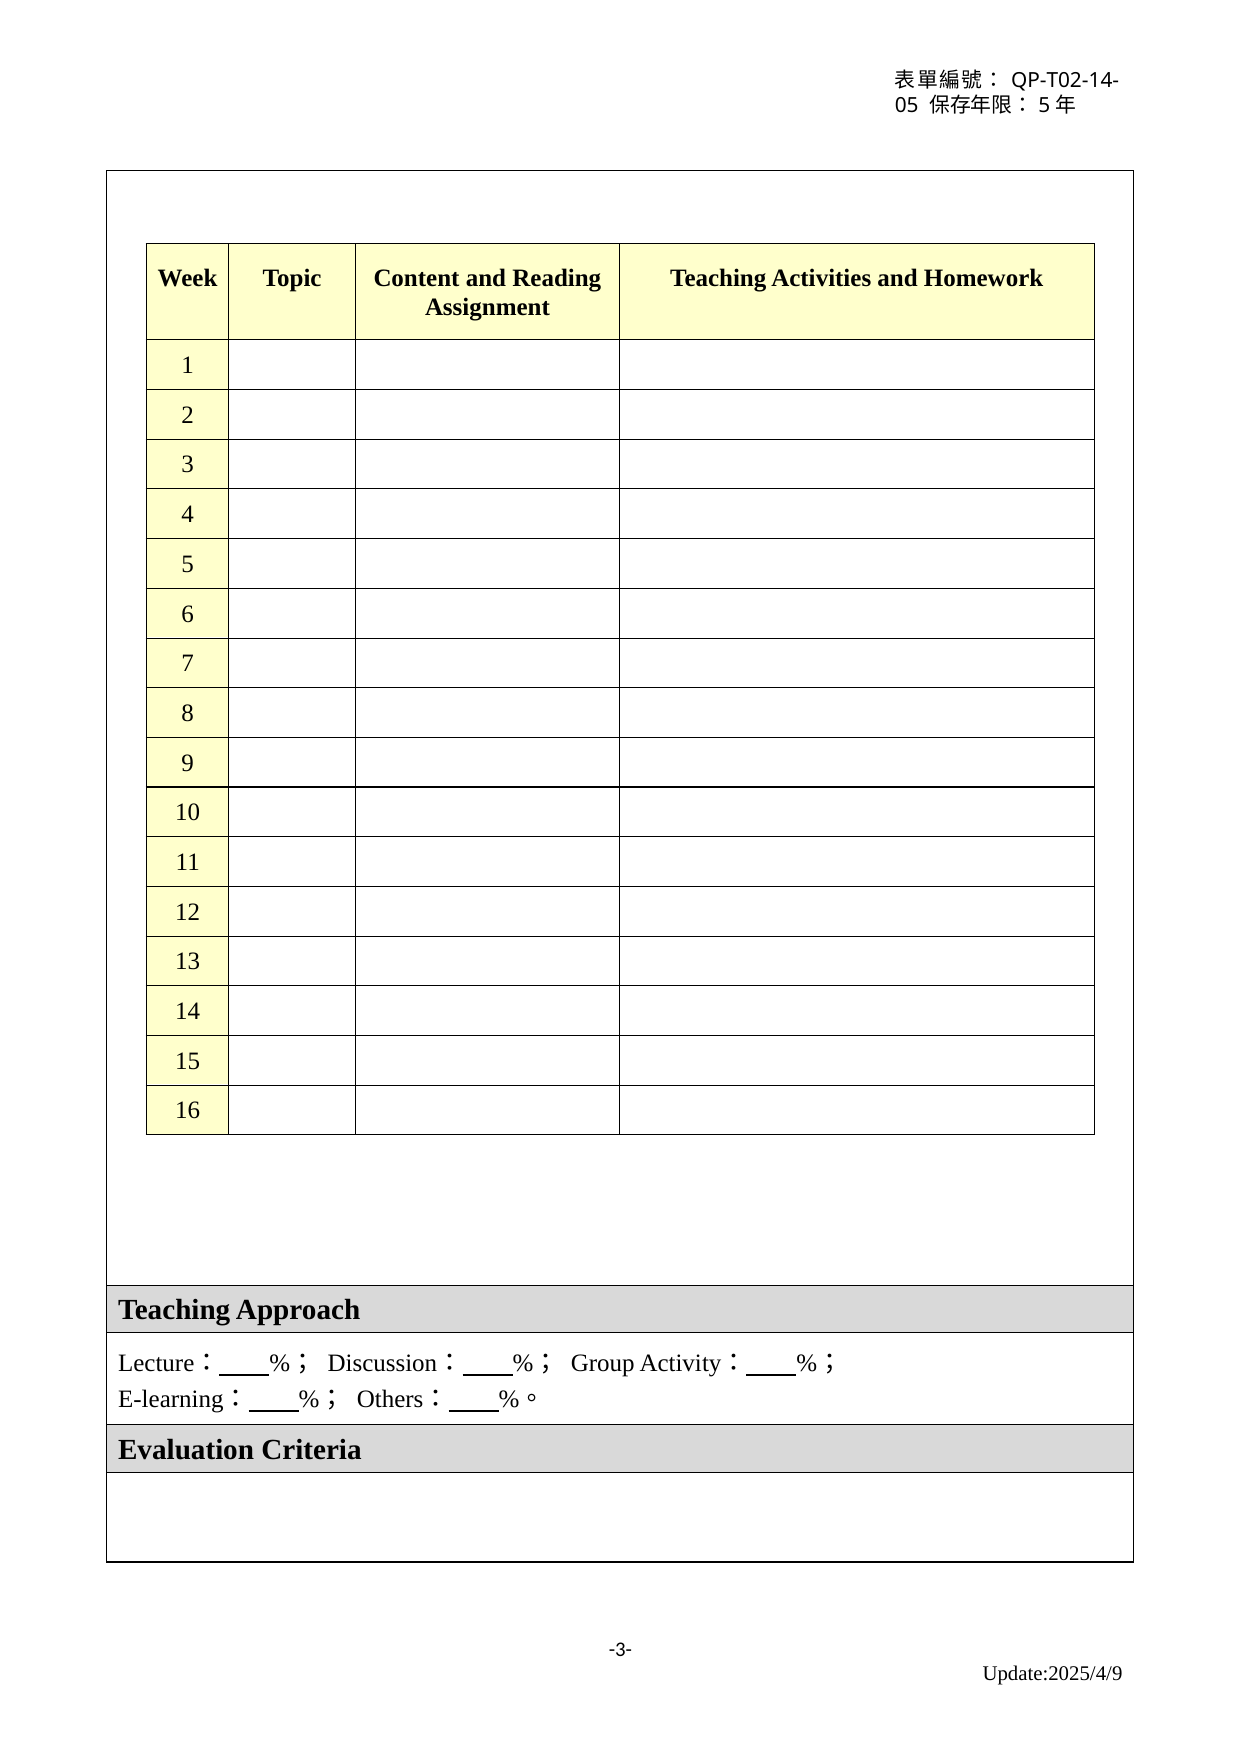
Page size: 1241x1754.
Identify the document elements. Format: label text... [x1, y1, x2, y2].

table_cell [356, 688, 619, 737]
table_header Teaching Activities and Homework [620, 244, 1094, 339]
table_cell 2 [147, 390, 228, 439]
table_cell Evaluation Criteria [107, 1425, 1133, 1472]
table_cell 3 [147, 440, 228, 488]
table_cell [620, 937, 1094, 985]
table_cell [620, 639, 1094, 687]
table_cell [229, 986, 355, 1035]
table_cell [229, 539, 355, 588]
table_cell [229, 489, 355, 538]
table_cell 6 [147, 589, 228, 637]
table_cell [620, 788, 1094, 836]
table_cell 16 [147, 1086, 228, 1134]
table_cell [229, 340, 355, 389]
table_cell [356, 738, 619, 786]
table_cell [356, 837, 619, 886]
table_cell [356, 887, 619, 936]
table_cell [229, 440, 355, 488]
table_cell [356, 589, 619, 637]
table_cell [356, 986, 619, 1035]
table_cell [620, 390, 1094, 439]
table_cell [229, 688, 355, 737]
table_cell 9 [147, 738, 228, 786]
table_cell 14 [147, 986, 228, 1035]
table_cell 10 [147, 788, 228, 836]
table_cell 4 [147, 489, 228, 538]
table_cell [356, 390, 619, 439]
table_cell 12 [147, 887, 228, 936]
table_cell [620, 440, 1094, 488]
table_cell [356, 440, 619, 488]
table_cell [620, 589, 1094, 637]
table_header Content and Reading Assignment [356, 244, 619, 339]
table_cell [356, 639, 619, 687]
table_cell [229, 837, 355, 886]
table_cell [356, 489, 619, 538]
table_cell [620, 986, 1094, 1035]
table_cell 15 [147, 1036, 228, 1084]
table_cell [356, 340, 619, 389]
table_cell [356, 788, 619, 836]
table_cell [107, 1473, 1133, 1561]
table_cell [620, 688, 1094, 737]
table_cell [229, 1086, 355, 1134]
table_cell [229, 639, 355, 687]
table_cell [356, 1086, 619, 1134]
table_cell 13 [147, 937, 228, 985]
table_cell [229, 1036, 355, 1084]
table_cell Lecture： %； Discussion： %； Group Activity： %； E-learning： %； Others： %。 [107, 1333, 1133, 1424]
table_cell [620, 1036, 1094, 1084]
table_cell Teaching Approach [107, 1286, 1133, 1332]
table_cell 11 [147, 837, 228, 886]
table_cell [356, 1036, 619, 1084]
table_cell [620, 738, 1094, 786]
table_cell 5 [147, 539, 228, 588]
table_cell [620, 340, 1094, 389]
table_cell 7 [147, 639, 228, 687]
table_cell [620, 539, 1094, 588]
table_cell [620, 489, 1094, 538]
table_cell [107, 171, 1133, 1285]
table_header Topic [229, 244, 355, 339]
table_cell [229, 887, 355, 936]
table_cell [229, 390, 355, 439]
table_cell 1 [147, 340, 228, 389]
table_cell [356, 539, 619, 588]
table_cell [229, 589, 355, 637]
table_cell [229, 937, 355, 985]
table_cell 8 [147, 688, 228, 737]
table_cell [356, 937, 619, 985]
table_cell [229, 788, 355, 836]
table_cell [620, 1086, 1094, 1134]
table_cell [229, 738, 355, 786]
table_header Week [147, 244, 228, 339]
table_cell [620, 887, 1094, 936]
table_cell [620, 837, 1094, 886]
